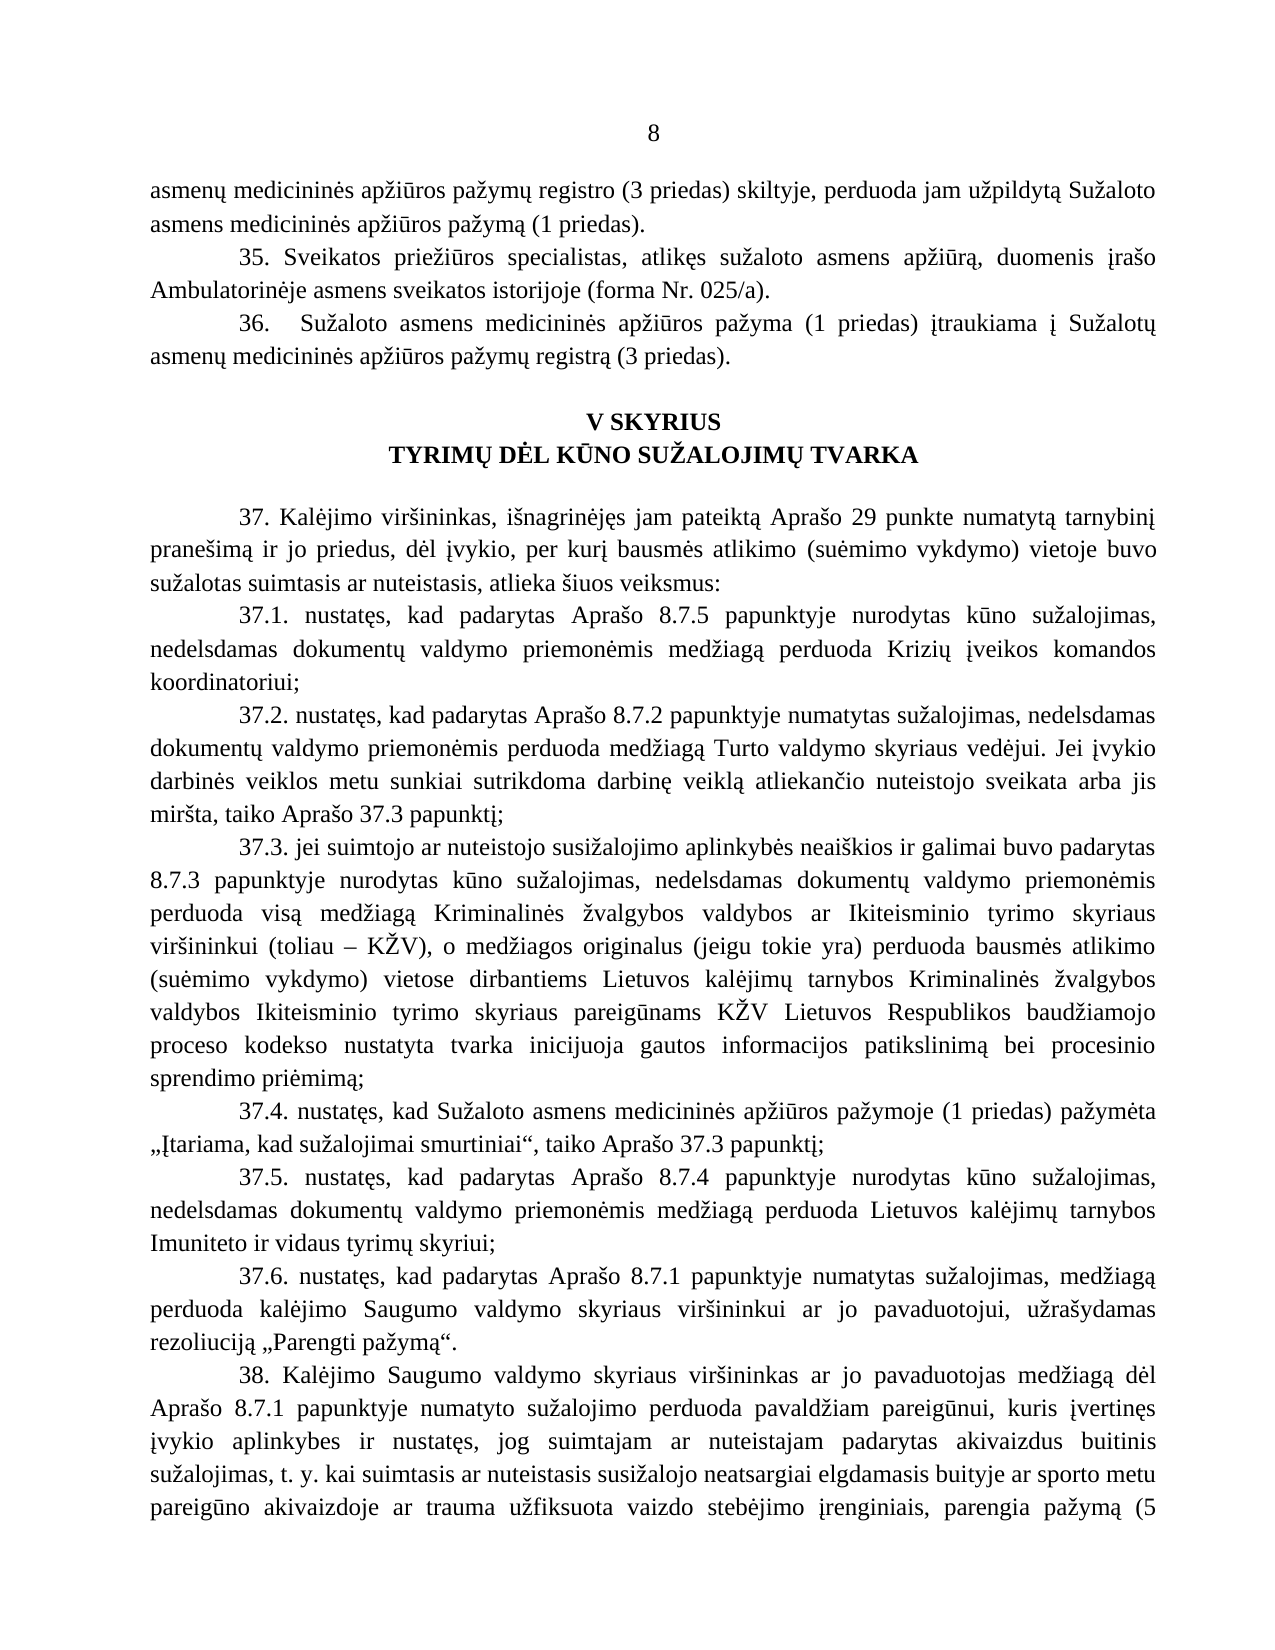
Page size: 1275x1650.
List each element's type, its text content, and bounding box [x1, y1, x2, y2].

text 37.3. jei suimtojo ar nuteistojo susižalojimo aplinkybės neaiškios ir galimai buvo padarytas 8.7.3 papunktyje nurodytas kūno sužalojimas, nedelsdamas dokumentų valdymo priemonėmis perduoda visą medžiagą Kriminalinės žvalgybos valdybos ar Ikiteisminio tyrimo skyriaus viršininkui (toliau – KŽV), o medžiagos originalus (jeigu tokie yra) perduoda bausmės atlikimo (suėmimo vykdymo) vietose dirbantiems Lietuvos kalėjimų tarnybos Kriminalinės žvalgybos valdybos Ikiteisminio tyrimo skyriaus pareigūnams KŽV Lietuvos Respublikos baudžiamojo proceso kodekso nustatyta tvarka inicijuoja gautos informacijos patikslinimą bei procesinio sprendimo priėmimą; [150, 832, 1157, 1092]
text 37.5. nustatęs, kad padarytas Aprašo 8.7.4 papunktyje nurodytas kūno sužalojimas, nedelsdamas dokumentų valdymo priemonėmis medžiagą perduoda Lietuvos kalėjimų tarnybos Imuniteto ir vidaus tyrimų skyriui; [150, 1162, 1157, 1257]
text 37.1. nustatęs, kad padarytas Aprašo 8.7.5 papunktyje nurodytas kūno sužalojimas, nedelsdamas dokumentų valdymo priemonėmis medžiagą perduoda Krizių įveikos komandos koordinatoriui; [150, 601, 1157, 695]
text TYRIMŲ DĖL KŪNO SUŽALOJIMŲ TVARKA [150, 440, 1157, 468]
text 37.6. nustatęs, kad padarytas Aprašo 8.7.1 papunktyje numatytas sužalojimas, medžiagą perduoda kalėjimo Saugumo valdymo skyriaus viršininkui ar jo pavaduotojui, užrašydamas rezoliuciją „Parengti pažymą“. [150, 1261, 1157, 1356]
text 38. Kalėjimo Saugumo valdymo skyriaus viršininkas ar jo pavaduotojas medžiagą dėl Aprašo 8.7.1 papunktyje numatyto sužalojimo perduoda pavaldžiam pareigūnui, kuris įvertinęs įvykio aplinkybes ir nustatęs, jog suimtajam ar nuteistajam padarytas akivaizdus buitinis sužalojimas, t. y. kai suimtasis ar nuteistasis susižalojo neatsargiai elgdamasis buityje ar sporto metu pareigūno akivaizdoje ar trauma užfiksuota vaizdo stebėjimo įrenginiais, parengia pažymą (5 [150, 1360, 1157, 1521]
text 35. Sveikatos priežiūros specialistas, atlikęs sužaloto asmens apžiūrą, duomenis įrašo Ambulatorinėje asmens sveikatos istorijoje (forma Nr. 025/a). [150, 242, 1157, 303]
text 36. Sužaloto asmens medicininės apžiūros pažyma (1 priedas) įtraukiama į Sužalotų asmenų medicininės apžiūros pažymų registrą (3 priedas). [150, 308, 1157, 369]
text asmenų medicininės apžiūros pažymų registro (3 priedas) skiltyje, perduoda jam užpildytą Sužaloto asmens medicininės apžiūros pažymą (1 priedas). [150, 176, 1157, 237]
text 37. Kalėjimo viršininkas, išnagrinėjęs jam pateiktą Aprašo 29 punkte numatytą tarnybinį pranešimą ir jo priedus, dėl įvykio, per kurį bausmės atlikimo (suėmimo vykdymo) vietoje buvo sužalotas suimtasis ar nuteistasis, atlieka šiuos veiksmus: [150, 502, 1157, 596]
text V SKYRIUS [150, 407, 1157, 436]
text 37.2. nustatęs, kad padarytas Aprašo 8.7.2 papunktyje numatytas sužalojimas, nedelsdamas dokumentų valdymo priemonėmis perduoda medžiagą Turto valdymo skyriaus vedėjui. Jei įvykio darbinės veiklos metu sunkiai sutrikdoma darbinę veiklą atliekančio nuteistojo sveikata arba jis miršta, taiko Aprašo 37.3 papunktį; [150, 700, 1157, 827]
text 37.4. nustatęs, kad Sužaloto asmens medicininės apžiūros pažymoje (1 priedas) pažymėta „Įtariama, kad sužalojimai smurtiniai“, taiko Aprašo 37.3 papunktį; [150, 1096, 1157, 1158]
